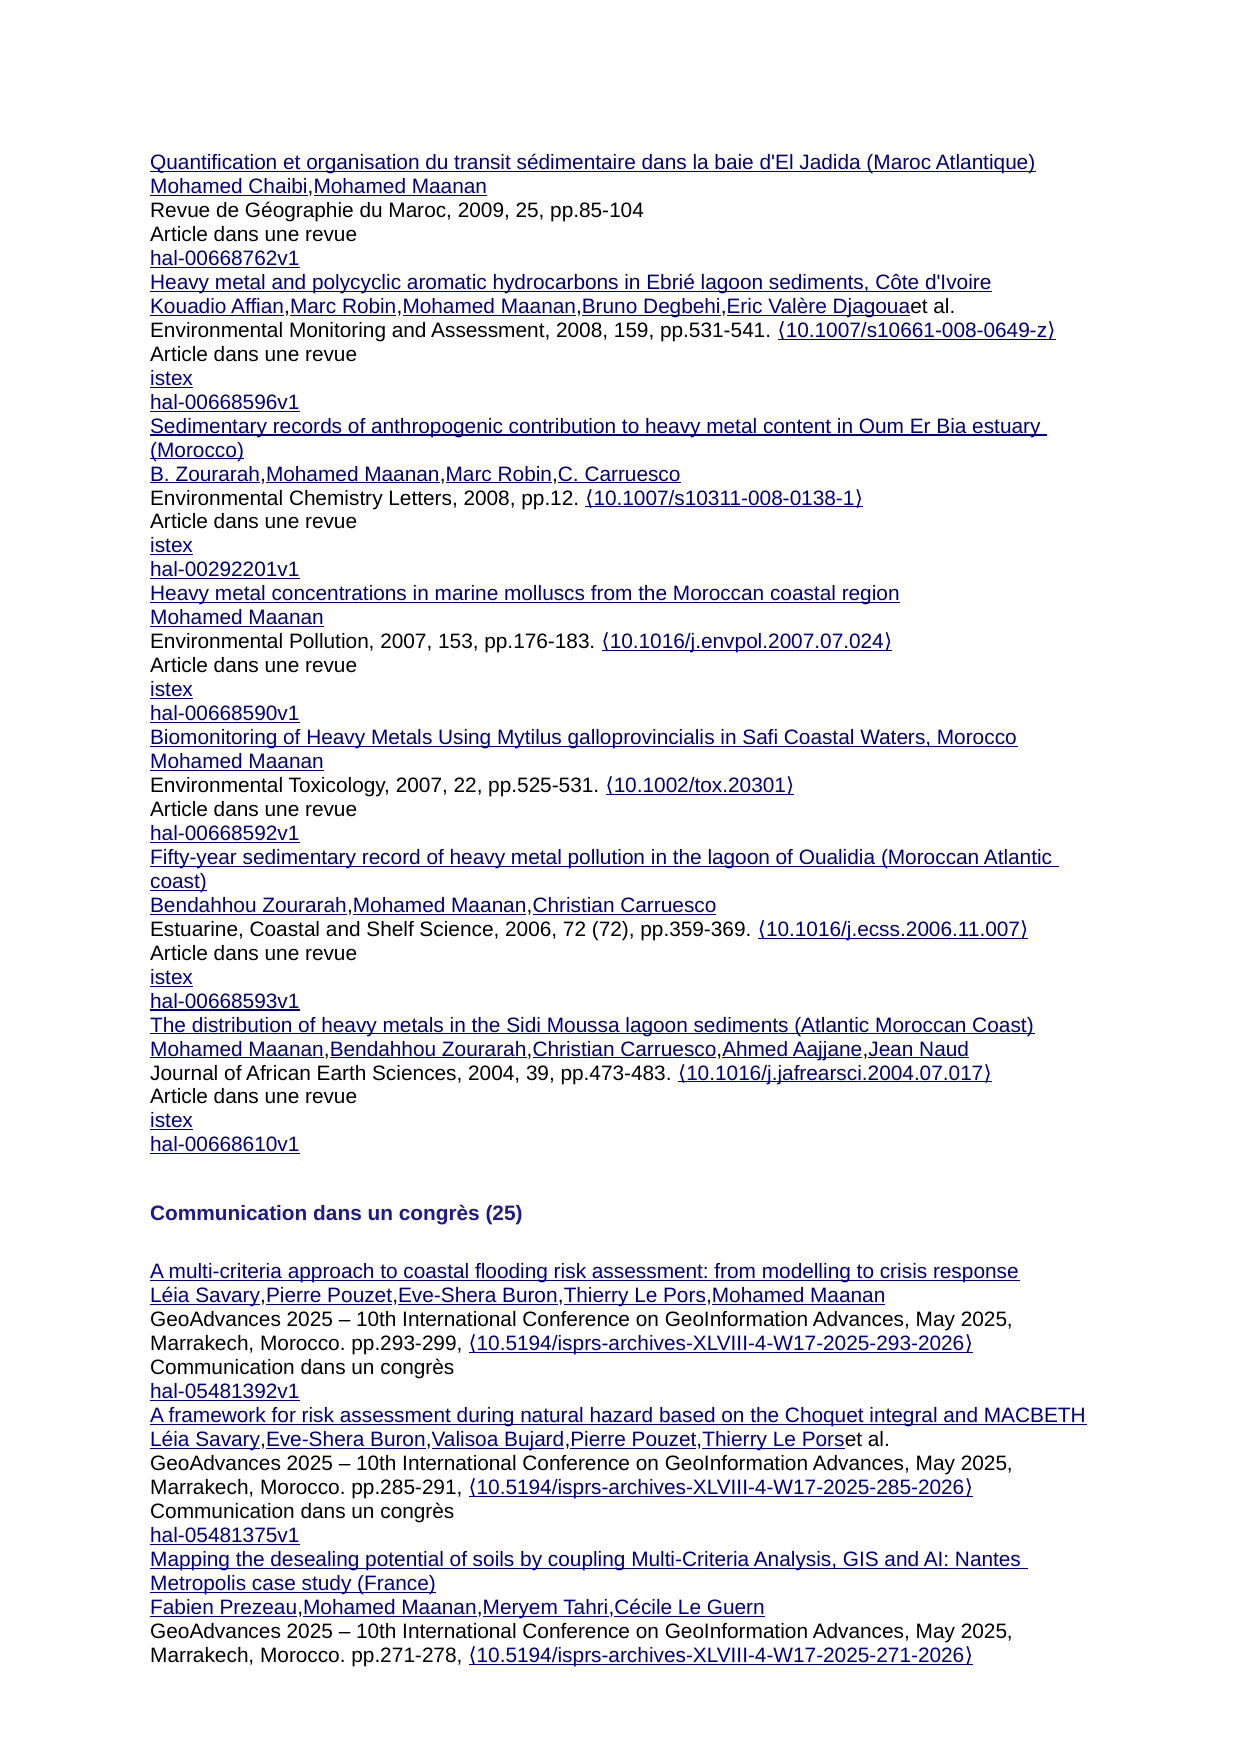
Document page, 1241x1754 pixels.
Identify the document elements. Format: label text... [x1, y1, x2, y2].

table_cell Sedimentary records of anthropogenic contribution to heavy metal content in Oum Er Bia estuary (Morocco) B. Zourarah,Mohamed Maanan,Marc Robin,C. Carruesco Environmental Chemistry Letters, 2008, pp.12. ⟨10.1007/s10311-008-0138-1⟩ Article dans une revue istex hal-00292201v1 [150, 414, 1090, 581]
table_cell Mapping the desealing potential of soils by coupling Multi-Criteria Analysis, GIS and AI: Nantes Metropolis case study (France) Fabien Prezeau,Mohamed Maanan,Meryem Tahri,Cécile Le Guern GeoAdvances 2025 – 10th International Conference on GeoInformation Advances, May 2025, Marrakech, Morocco. pp.271-278, ⟨10.5194/isprs-archives-XLVIII-4-W17-2025-271-2026⟩ [150, 1547, 1090, 1667]
table_cell Fifty-year sedimentary record of heavy metal pollution in the lagoon of Oualidia (Moroccan Atlantic coast) Bendahhou Zourarah,Mohamed Maanan,Christian Carruesco Estuarine, Coastal and Shelf Science, 2006, 72 (72), pp.359-369. ⟨10.1016/j.ecss.2006.11.007⟩ Article dans une revue istex hal-00668593v1 [150, 845, 1090, 1012]
table_cell Heavy metal concentrations in marine molluscs from the Moroccan coastal region Mohamed Maanan Environmental Pollution, 2007, 153, pp.176-183. ⟨10.1016/j.envpol.2007.07.024⟩ Article dans une revue istex hal-00668590v1 [150, 581, 1090, 725]
table_cell A framework for risk assessment during natural hazard based on the Choquet integral and MACBETH Léia Savary,Eve-Shera Buron,Valisoa Bujard,Pierre Pouzet,Thierry Le Porset al. GeoAdvances 2025 – 10th International Conference on GeoInformation Advances, May 2025, Marrakech, Morocco. pp.285-291, ⟨10.5194/isprs-archives-XLVIII-4-W17-2025-285-2026⟩ Communication dans un congrès hal-05481375v1 [150, 1403, 1090, 1547]
subtitle Communication dans un congrès (25) [150, 1201, 1090, 1225]
table_cell Biomonitoring of Heavy Metals Using Mytilus galloprovincialis in Safi Coastal Waters, Morocco Mohamed Maanan Environmental Toxicology, 2007, 22, pp.525-531. ⟨10.1002/tox.20301⟩ Article dans une revue hal-00668592v1 [150, 725, 1090, 845]
table_cell Quantiﬁcation et organisation du transit sédimentaire dans la baie d'El Jadida (Maroc Atlantique) Mohamed Chaibi,Mohamed Maanan Revue de Géographie du Maroc, 2009, 25, pp.85-104 Article dans une revue hal-00668762v1 [150, 150, 1090, 270]
table_header A multi-criteria approach to coastal flooding risk assessment: from modelling to crisis response Léia Savary,Pierre Pouzet,Eve-Shera Buron,Thierry Le Pors,Mohamed Maanan GeoAdvances 2025 – 10th International Conference on GeoInformation Advances, May 2025, Marrakech, Morocco. pp.293-299, ⟨10.5194/isprs-archives-XLVIII-4-W17-2025-293-2026⟩ Communication dans un congrès hal-05481392v1 [150, 1259, 1090, 1403]
table_cell The distribution of heavy metals in the Sidi Moussa lagoon sediments (Atlantic Moroccan Coast) Mohamed Maanan,Bendahhou Zourarah,Christian Carruesco,Ahmed Aajjane,Jean Naud Journal of African Earth Sciences, 2004, 39, pp.473-483. ⟨10.1016/j.jafrearsci.2004.07.017⟩ Article dans une revue istex hal-00668610v1 [150, 1013, 1090, 1156]
table_cell Heavy metal and polycyclic aromatic hydrocarbons in Ebrié lagoon sediments, Côte d'Ivoire Kouadio Affian,Marc Robin,Mohamed Maanan,Bruno Degbehi,Eric Valère Djagouaet al. Environmental Monitoring and Assessment, 2008, 159, pp.531-541. ⟨10.1007/s10661-008-0649-z⟩ Article dans une revue istex hal-00668596v1 [150, 270, 1090, 413]
